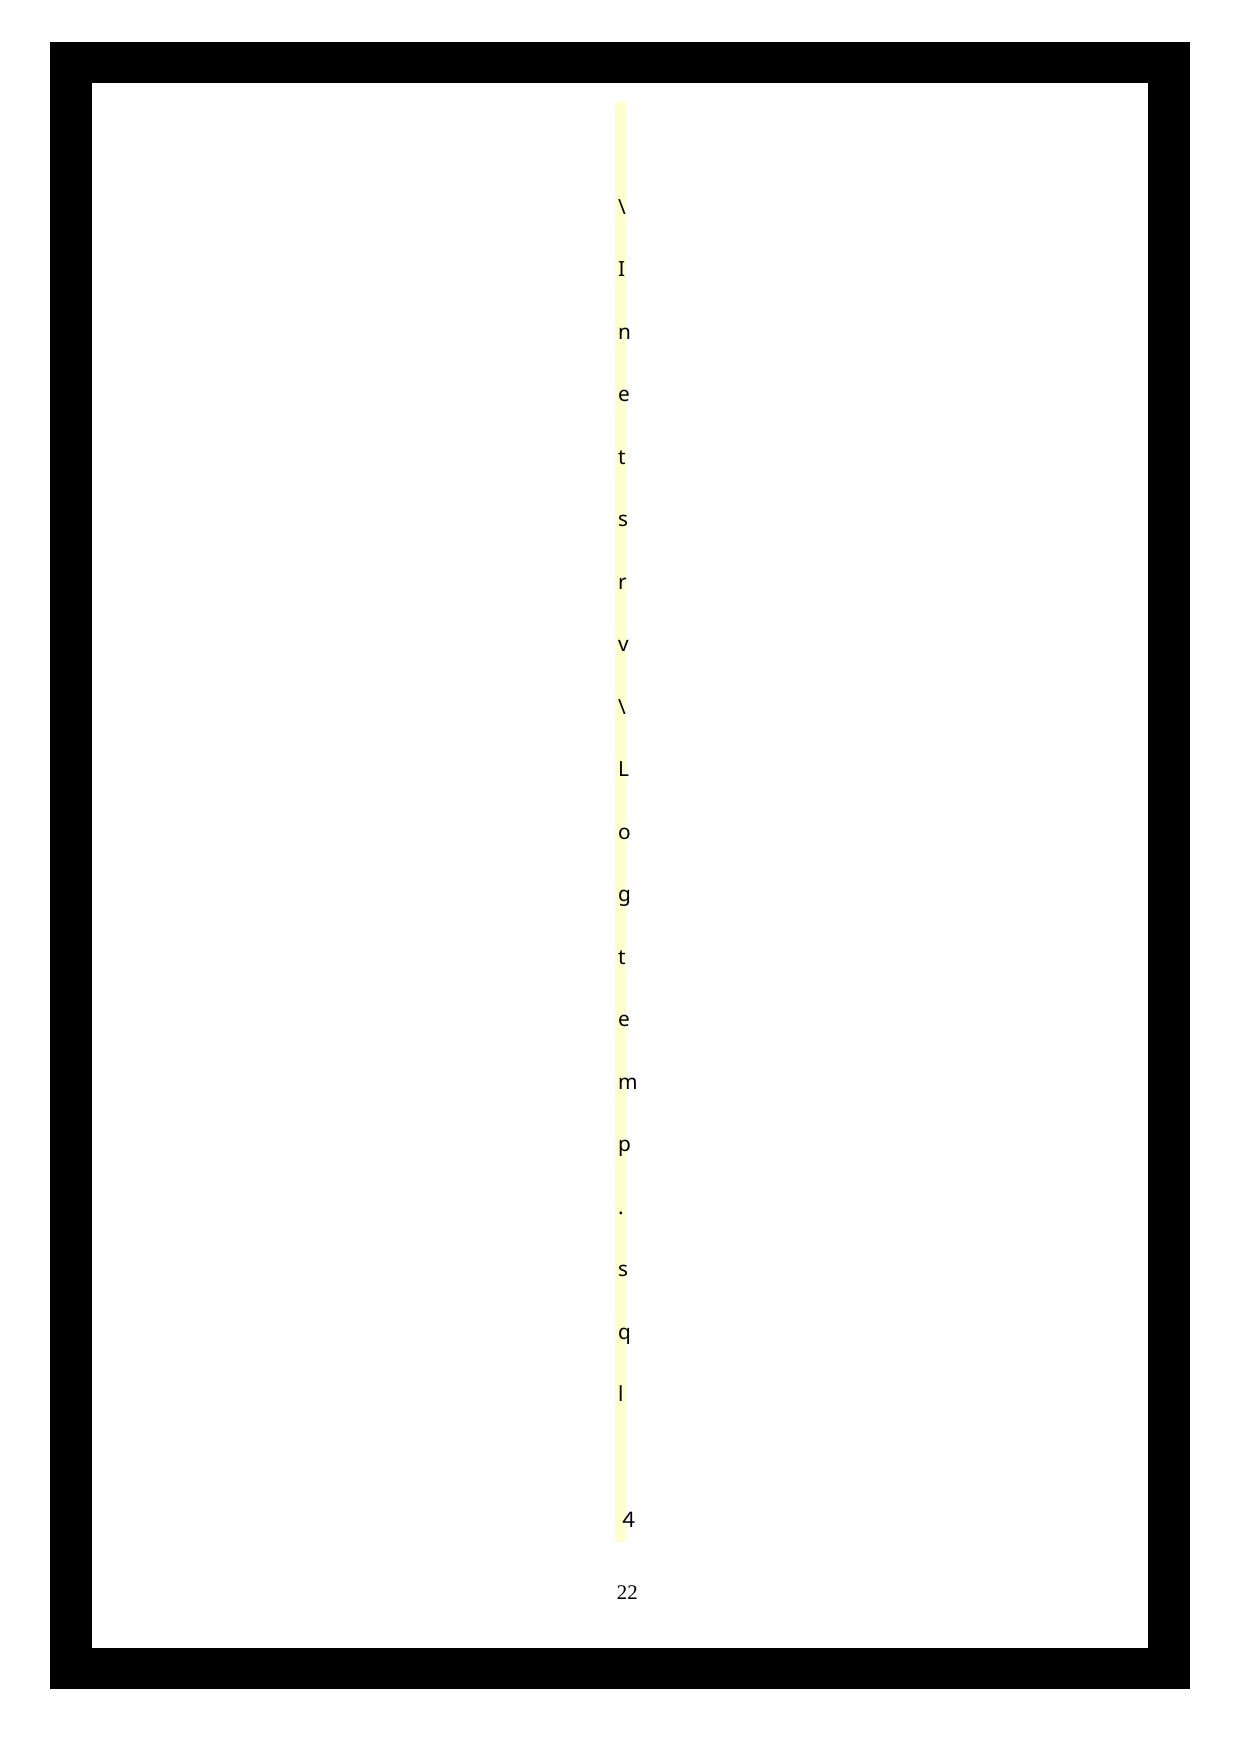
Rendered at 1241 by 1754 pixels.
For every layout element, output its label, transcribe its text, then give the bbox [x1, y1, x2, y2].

table_header 日誌檔說明 １、記錄格式： MICROSOFT IIS記錄檔案格式 格式說明： 微軟IIS固定格式，以本地時間記錄 預設儲存位置：C:\WINDOWS\system32\LogFiles\W3SVC1\inyymmdd.log ２、記錄格式： NCSA通用記錄檔案格式 格式說明： 國家超級計算中心通用格式，以本地時間記錄 預設儲存位置：C:\WINDOWS\system32\LogFiles\W3SVC1\ncyymmdd.log ３、記錄格式： ODBC記錄 格式說明： ODBC相容資料庫固定的資料欄位，以本地時間記錄 預設儲存位置：C:\WINDOWS\system32\Inetsrv\Logtemp.sql ４、記錄格式： W3C擴充記錄檔案格式(預設) 格式說明： 以格林威治時間記錄，臺灣時間需加８小時(GMT+8) 預設儲存位置：C:\WINDOWS\system32\LogFiles\W3SVC1\exyymmdd.log [615, 102, 625, 1542]
